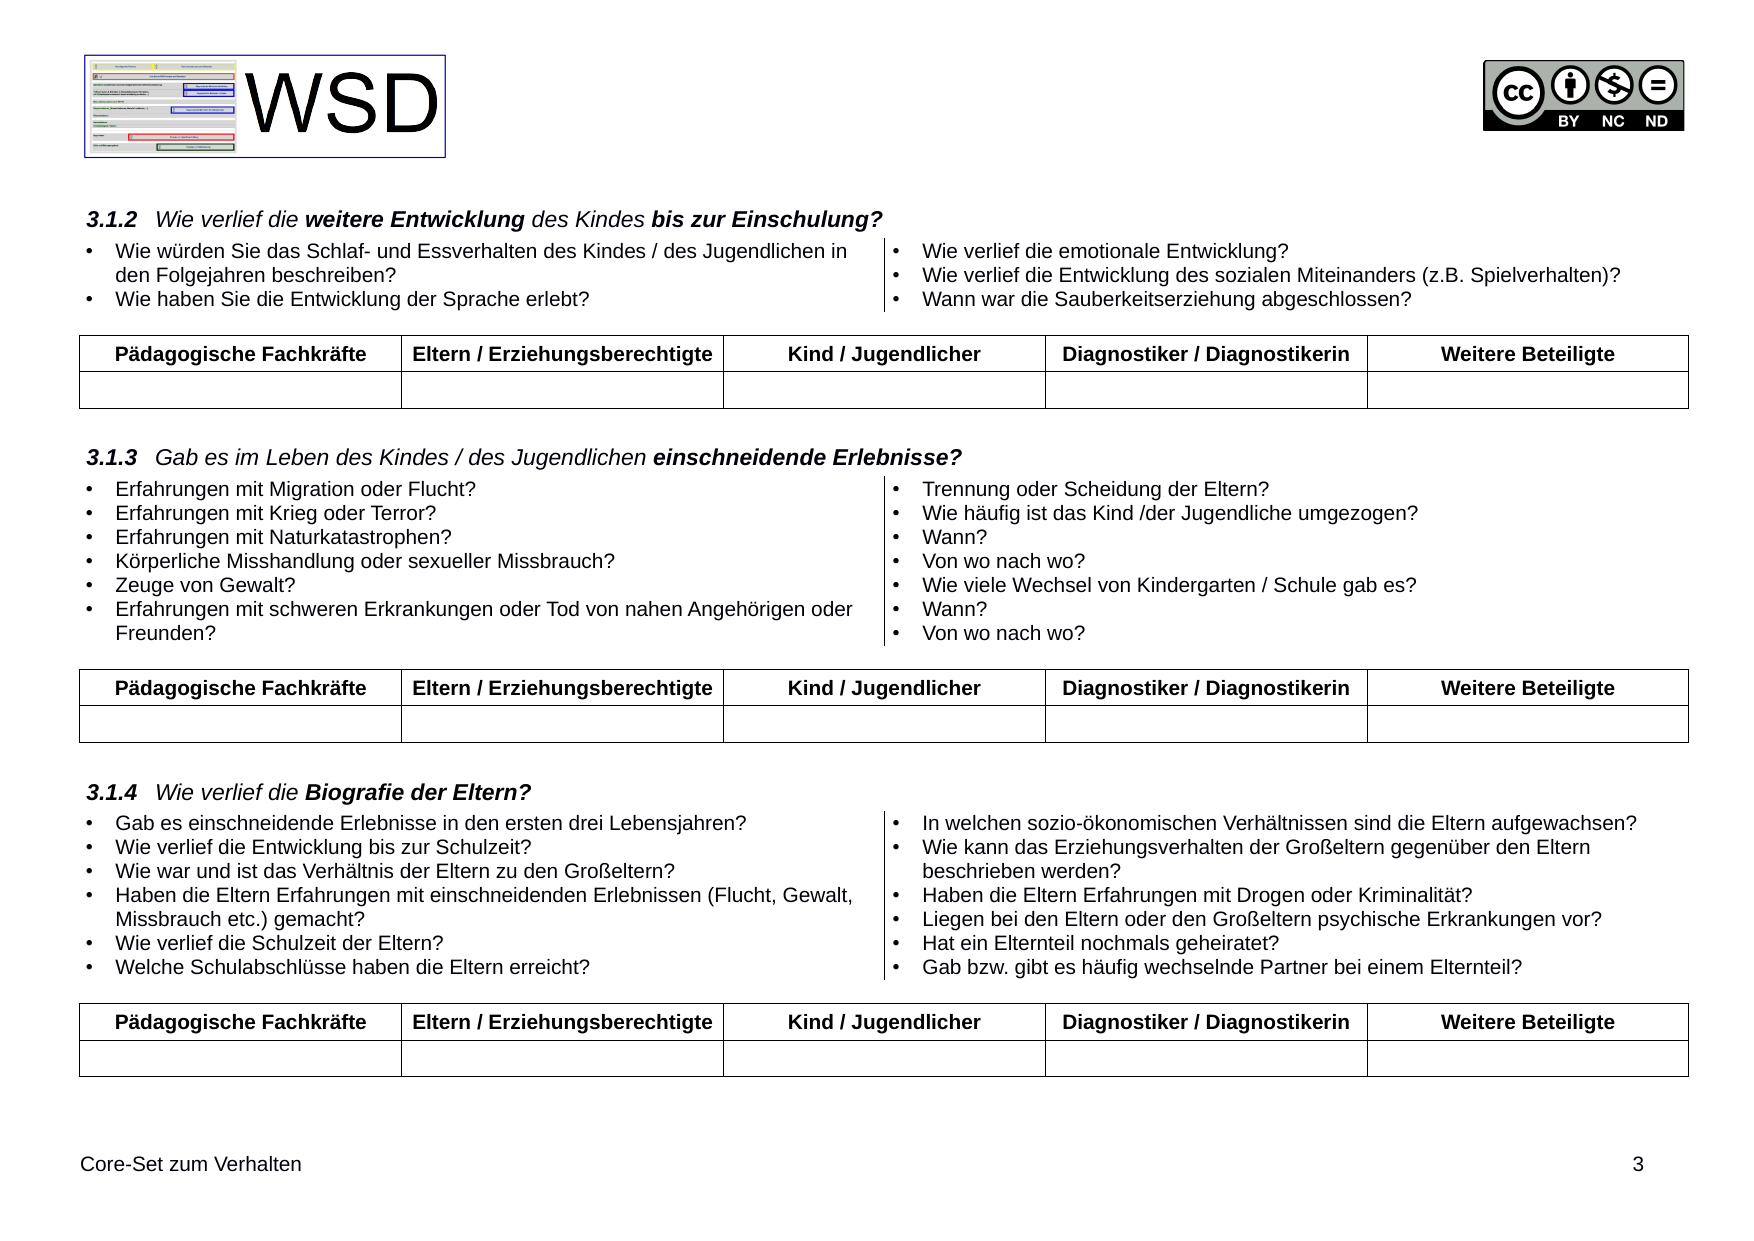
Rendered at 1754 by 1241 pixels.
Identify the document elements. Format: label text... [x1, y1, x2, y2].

list Welche Schulabschlüsse haben die Eltern erreicht? [86, 955, 882, 979]
subtitle Wie verlief die weitere Entwicklung des Kindes bis zur Einschulung? [80, 206, 1689, 232]
table_header Kind / Jugendlicher [724, 336, 1045, 371]
list Haben die Eltern Erfahrungen mit einschneidenden Erlebnissen (Flucht, Gewalt, Missbrauch etc.) gemacht? [86, 883, 882, 931]
list Von wo nach wo? [892, 549, 1689, 573]
table_cell [1046, 706, 1367, 742]
table_header Kind / Jugendlicher [724, 670, 1045, 705]
list Erfahrungen mit schweren Erkrankungen oder Tod von nahen Angehörigen oder Freunden? [86, 597, 882, 645]
list Wann? [892, 597, 1689, 621]
list Wann? [892, 525, 1689, 549]
list Wie war und ist das Verhältnis der Eltern zu den Großeltern? [86, 859, 882, 883]
list Zeuge von Gewalt? [86, 573, 882, 597]
table_header Pädagogische Fachkräfte [80, 336, 401, 371]
table_cell [80, 1041, 401, 1076]
picture [1483, 60, 1685, 131]
table_header Diagnostiker / Diagnostikerin [1046, 670, 1367, 705]
table_header Kind / Jugendlicher [724, 1004, 1045, 1040]
table_cell [724, 706, 1045, 742]
subtitle Wie verlief die Biografie der Eltern? [80, 779, 1689, 805]
table_cell [402, 706, 723, 742]
table_cell [1046, 372, 1367, 407]
list Erfahrungen mit Migration oder Flucht? [86, 477, 882, 501]
list In welchen sozio-ökonomischen Verhältnissen sind die Eltern aufgewachsen? [892, 811, 1689, 835]
list Gab bzw. gibt es häufig wechselnde Partner bei einem Elternteil? [892, 955, 1689, 979]
table_cell [724, 372, 1045, 407]
table_header Eltern / Erziehungsberechtigte [402, 336, 723, 371]
table_cell [402, 372, 723, 407]
list Trennung oder Scheidung der Eltern? [892, 477, 1689, 501]
table_header Pädagogische Fachkräfte [80, 670, 401, 705]
list Wie häufig ist das Kind /der Jugendliche umgezogen? [892, 501, 1689, 525]
table_cell [402, 1041, 723, 1076]
list Erfahrungen mit Naturkatastrophen? [86, 525, 882, 549]
table_header Diagnostiker / Diagnostikerin [1046, 336, 1367, 371]
list Gab es einschneidende Erlebnisse in den ersten drei Lebensjahren? [86, 811, 882, 835]
list Wie verlief die Entwicklung des sozialen Miteinanders (z.B. Spielverhalten)? [892, 262, 1689, 287]
list Wie verlief die emotionale Entwicklung? [892, 238, 1689, 262]
list Von wo nach wo? [892, 621, 1689, 645]
table_header Eltern / Erziehungsberechtigte [402, 670, 723, 705]
table_cell [1368, 372, 1688, 407]
table_header Eltern / Erziehungsberechtigte [402, 1004, 723, 1040]
table_header Weitere Beteiligte [1368, 670, 1688, 705]
list Erfahrungen mit Krieg oder Terror? [86, 501, 882, 525]
picture [79, 52, 449, 162]
table_cell [1368, 706, 1688, 742]
list Wann war die Sauberkeitserziehung abgeschlossen? [892, 287, 1689, 311]
table_header Weitere Beteiligte [1368, 336, 1688, 371]
list Wie würden Sie das Schlaf- und Essverhalten des Kindes / des Jugendlichen in den Folgejahren beschreiben? [86, 238, 882, 286]
list Wie viele Wechsel von Kindergarten / Schule gab es? [892, 573, 1689, 597]
table_header Weitere Beteiligte [1368, 1004, 1688, 1040]
table_cell [80, 372, 401, 407]
list Wie verlief die Entwicklung bis zur Schulzeit? [86, 835, 882, 859]
list Haben die Eltern Erfahrungen mit Drogen oder Kriminalität? [892, 883, 1689, 907]
list Wie haben Sie die Entwicklung der Sprache erlebt? [86, 286, 882, 311]
table_cell [1046, 1041, 1367, 1076]
list Wie kann das Erziehungsverhalten der Großeltern gegenüber den Eltern beschrieben werden? [892, 835, 1689, 883]
subtitle Gab es im Leben des Kindes / des Jugendlichen einschneidende Erlebnisse? [80, 444, 1689, 471]
list Liegen bei den Eltern oder den Großeltern psychische Erkrankungen vor? [892, 907, 1689, 931]
table_cell [724, 1041, 1045, 1076]
table_header Pädagogische Fachkräfte [80, 1004, 401, 1040]
list Körperliche Misshandlung oder sexueller Missbrauch? [86, 549, 882, 573]
table_header Diagnostiker / Diagnostikerin [1046, 1004, 1367, 1040]
list Hat ein Elternteil nochmals geheiratet? [892, 931, 1689, 955]
table_cell [80, 706, 401, 742]
table_cell [1368, 1041, 1688, 1076]
list Wie verlief die Schulzeit der Eltern? [86, 931, 882, 955]
